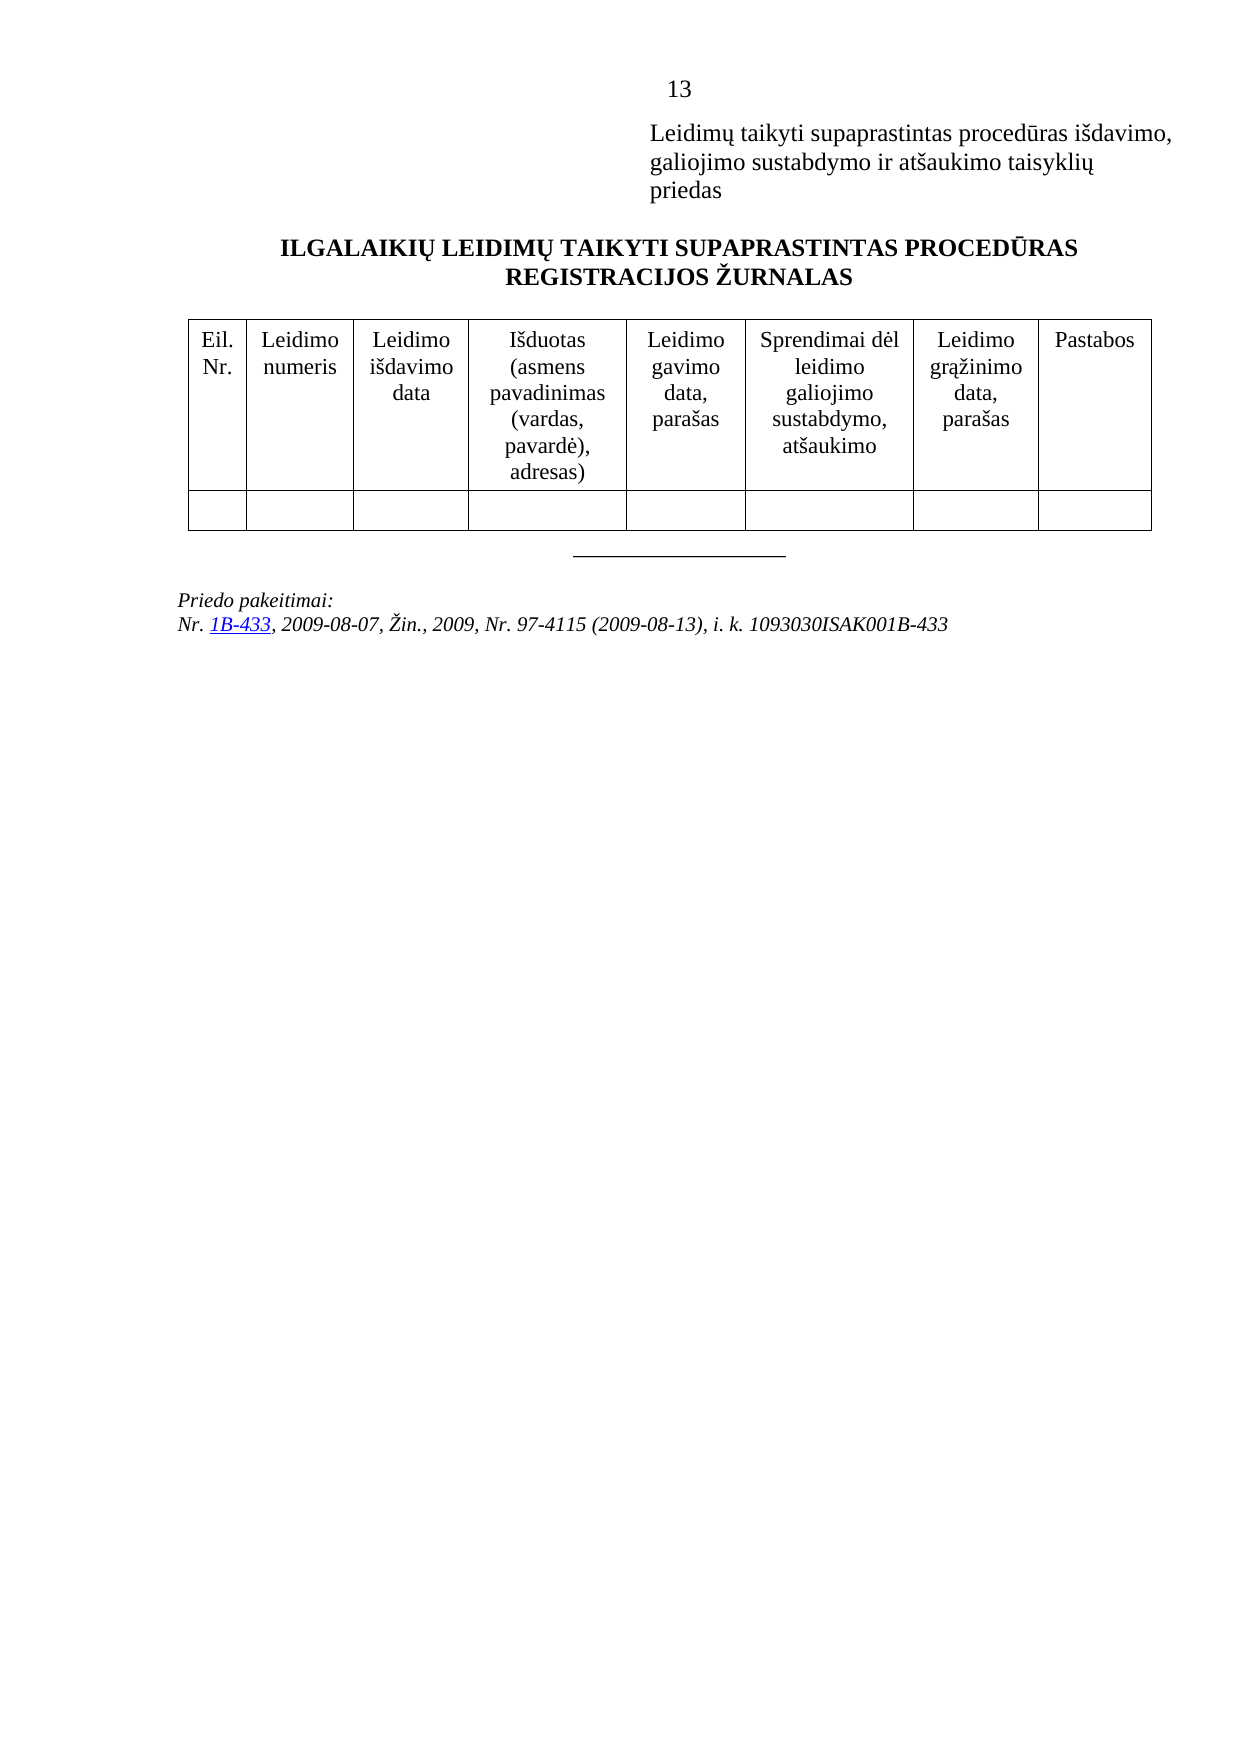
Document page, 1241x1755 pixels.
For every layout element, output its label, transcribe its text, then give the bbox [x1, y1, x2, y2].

text Nr. 1B-433, 2009-08-07, Žin., 2009, Nr. 97-4115 (2009-08-13), i. k. 1093030ISAK001B-433 [177, 612, 1181, 636]
table_cell [247, 491, 353, 530]
table_cell [914, 491, 1038, 530]
table_cell [189, 491, 246, 530]
table_header Leidimo išdavimo data [354, 320, 468, 490]
table_header Leidimo gavimo data, parašas [627, 320, 745, 490]
text ILGALAIKIŲ LEIDIMŲ TAIKYTI SUPAPRASTINTAS PROCEDŪRAS REGISTRACIJOS ŽURNALAS [177, 233, 1181, 291]
table_header Sprendimai dėl leidimo galiojimo sustabdymo, atšaukimo [746, 320, 913, 490]
table_cell [469, 491, 626, 530]
table_header Išduotas (asmens pavadinimas (vardas, pavardė), adresas) [469, 320, 626, 490]
table_cell [627, 491, 745, 530]
text _________________ [177, 531, 1181, 559]
table_cell [354, 491, 468, 530]
text priedas [649, 176, 1181, 204]
text Leidimų taikyti supaprastintas procedūras išdavimo, galiojimo sustabdymo ir atšaukimo taisyklių [649, 118, 1181, 176]
table_header Leidimo numeris [247, 320, 353, 490]
table_header Eil. Nr. [189, 320, 246, 490]
table_header Pastabos [1039, 320, 1151, 490]
table_header Leidimo grąžinimo data, parašas [914, 320, 1038, 490]
text Priedo pakeitimai: [177, 588, 1181, 612]
table_cell [1039, 491, 1151, 530]
table_cell [746, 491, 913, 530]
